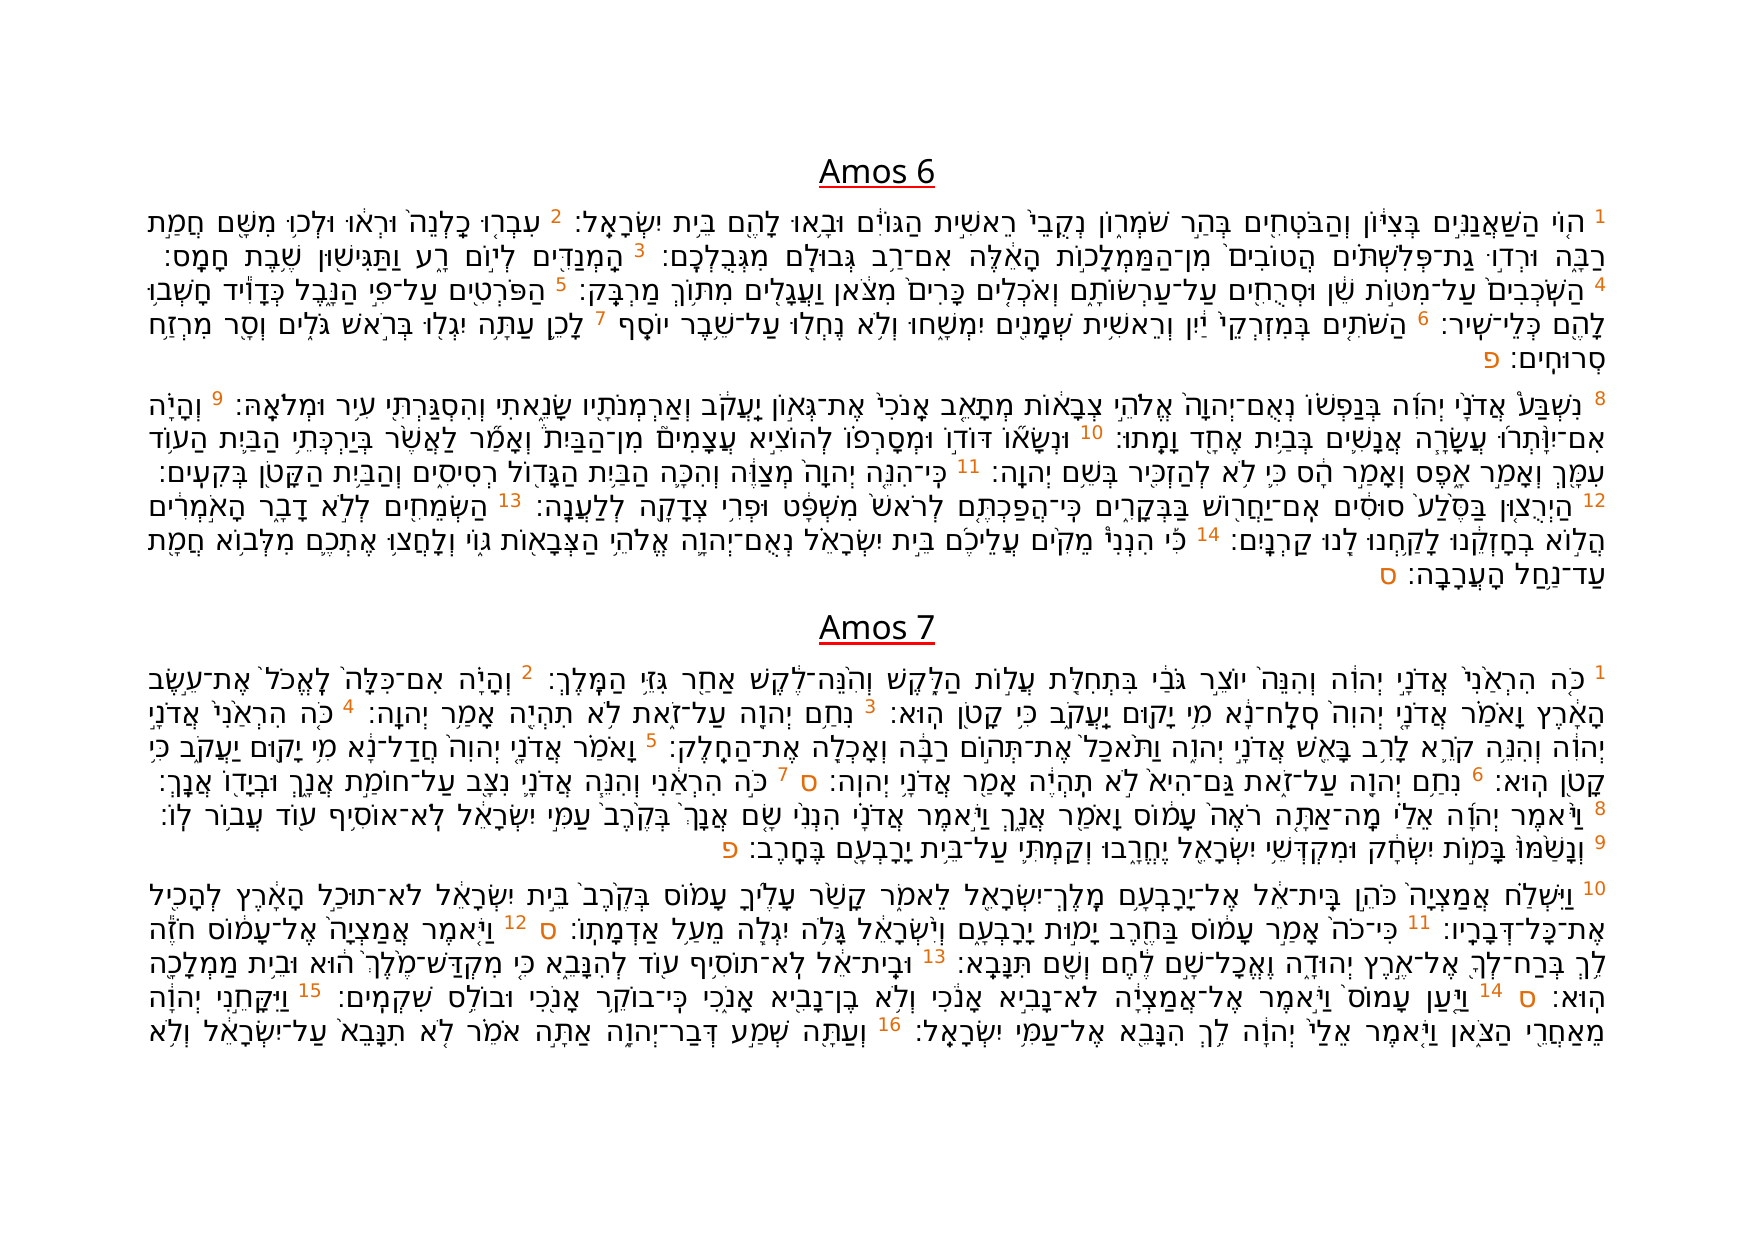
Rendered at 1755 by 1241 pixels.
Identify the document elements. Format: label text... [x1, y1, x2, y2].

text Amos 6 [148, 148, 1606, 193]
text 1 ה֚וֹי הַשַּׁאֲנַנִּ֣ים בְּצִיּ֔וֹן וְהַבֹּטְחִ֖ים בְּהַ֣ר שֹׁמְר֑וֹן נְקֻבֵי֙ רֵאשִׁ֣ית הַגּוֹיִ֔ם וּבָ֥אוּ לָהֶ֖ם בֵּ֥ית יִשְׂרָאֵֽל׃ 2 עִבְר֤וּ כַֽלְנֵה֙ וּרְא֔וּ וּלְכ֥וּ מִשָּׁ֖ם חֲמַ֣ת רַבָּ֑ה וּרְד֣וּ גַת־פְּלִשְׁתּ֗ים הֲטוֹבִים֙ מִן־הַמַּמְלָכ֣וֹת הָאֵ֔לֶּה אִם־רַ֥ב גְּבוּלָ֖ם מִגְּבֻלְכֶֽם׃ ‬‬3 הַֽמְנַדִּ֖ים לְי֣וֹם רָ֑ע וַתַּגִּישׁ֖וּן שֶׁ֥בֶת חָמָֽס׃ ‬‬4 הַשֹּֽׁכְבִים֙ עַל־מִטּ֣וֹת שֵׁ֔ן וּסְרֻחִ֖ים עַל־עַרְשׂוֹתָ֑ם וְאֹכְלִ֤ים כָּרִים֙ מִצֹּ֔אן וַעֲגָלִ֖ים מִתּ֥וֹךְ מַרְבֵּֽק׃ ‬‬5 הַפֹּרְטִ֖ים עַל־פִּ֣י הַנָּ֑בֶל כְּדָוִ֕יד חָשְׁב֥וּ לָהֶ֖ם כְּלֵי־שִֽׁיר׃ ‬‬6 הַשֹּׁתִ֤ים בְּמִזְרְקֵי֙ יַ֔יִן וְרֵאשִׁ֥ית שְׁמָנִ֖ים יִמְשָׁ֑חוּ וְלֹ֥א נֶחְל֖וּ עַל־שֵׁ֥בֶר יוֹסֵֽף ‬‬7 לָכֵ֛ן עַתָּ֥ה יִגְל֖וּ בְּרֹ֣אשׁ גֹּלִ֑ים וְסָ֖ר מִרְזַ֥ח סְרוּחִֽים׃ פ ‬‬‬‬‬‬‬‬ [148, 206, 1606, 375]
text Amos 7 [148, 604, 1606, 649]
text 10 וַיִּשְׁלַ֗ח אֲמַצְיָה֙ כֹּהֵ֣ן בֵּֽית־אֵ֔ל אֶל־יָרָבְעָ֥ם מֶֽלֶךְ־יִשְׂרָאֵ֖ל לֵאמֹ֑ר קָשַׁ֨ר עָלֶ֜יךָ עָמ֗וֹס בְּקֶ֙רֶב֙ בֵּ֣ית יִשְׂרָאֵ֔ל לֹא־תוּכַ֣ל הָאָ֔רֶץ לְהָכִ֖יל אֶת־כָּל־דְּבָרָֽיו׃ ‬‬11 כִּי־כֹה֙ אָמַ֣ר עָמ֔וֹס בַּחֶ֖רֶב יָמ֣וּת יָרָבְעָ֑ם וְיִ֨שְׂרָאֵ֔ל גָּלֹ֥ה יִגְלֶ֖ה מֵעַ֥ל אַדְמָתֽוֹ׃ ס ‬‬12 וַיֹּ֤אמֶר אֲמַצְיָה֙ אֶל־עָמ֔וֹס חֹזֶ֕ה לֵ֥ךְ בְּרַח־לְךָ֖ אֶל־אֶ֣רֶץ יְהוּדָ֑ה וֶאֱכָל־שָׁ֣ם לֶ֔חֶם וְשָׁ֖ם תִּנָּבֵֽא׃ ‬‬13 וּבֵֽית־אֵ֔ל לֹֽא־תוֹסִ֥יף ע֖וֹד לְהִנָּבֵ֑א כִּ֤י מִקְדַּשׁ־מֶ֙לֶךְ֙ ה֔וּא וּבֵ֥ית מַמְלָכָ֖ה הֽוּא׃ ס ‬‬14 וַיַּ֤עַן עָמוֹס֙ וַיֹּ֣אמֶר אֶל־אֲמַצְיָ֔ה לֹא־נָבִ֣יא אָנֹ֔כִי וְלֹ֥א בֶן־נָבִ֖יא אָנֹ֑כִי כִּֽי־בוֹקֵ֥ר אָנֹ֖כִי וּבוֹלֵ֥ס שִׁקְמִֽים׃ ‬‬15 וַיִּקָּחֵ֣נִי יְהוָ֔ה מֵאַחֲרֵ֖י הַצֹּ֑אן וַיֹּ֤אמֶר אֵלַי֙ יְהוָ֔ה לֵ֥ךְ הִנָּבֵ֖א אֶל־עַמִּ֥י יִשְׂרָאֵֽל׃ ‬‬16 וְעַתָּ֖ה שְׁמַ֣ע דְּבַר־יְהוָ֑ה אַתָּ֣ה אֹמֵ֗ר לֹ֤א תִנָּבֵא֙ עַל־יִשְׂרָאֵ֔ל וְלֹ֥א תַטִּ֖יף עַל־בֵּ֥ית יִשְׂחָֽק׃ ‬‬17 לָכֵ֞ן כֹּה־אָמַ֣ר יְהוָ֗ה אִשְׁתְּךָ֞ בָּעִ֤יר תִּזְנֶה֙ וּבָנֶ֤יךָ וּבְנֹתֶ֙יךָ֙ בַּחֶ֣רֶב יִפֹּ֔לוּ וְאַדְמָתְךָ֖ בַּחֶ֣בֶל תְּחֻלָּ֑ק וְאַתָּ֗ה עַל־אֲדָמָ֤ה טְמֵאָה֙ תָּמ֔וּת וְיִ֨שְׂרָאֵ֔ל גָּלֹ֥ה יִגְלֶ֖ה מֵעַ֥ל אַדְמָתֽוֹ׃ ס ‬‬‬‬‬‬‬‬‬‬ [148, 878, 1606, 1048]
text 8 נִשְׁבַּע֩ אֲדֹנָ֨י יְהוִ֜ה בְּנַפְשׁ֗וֹ נְאֻם־יְהוָה֙ אֱלֹהֵ֣י צְבָא֔וֹת מְתָאֵ֤ב אָֽנֹכִי֙ אֶת־גְּא֣וֹן יַֽעֲקֹ֔ב וְאַרְמְנֹתָ֖יו שָׂנֵ֑אתִי וְהִסְגַּרְתִּ֖י עִ֥יר וּמְלֹאָֽהּ׃ ‬‬9 וְהָיָ֗ה אִם־יִוָּ֨תְר֜וּ עֲשָׂרָ֧ה אֲנָשִׁ֛ים בְּבַ֥יִת אֶחָ֖ד וָמֵֽתוּ׃ ‬‬10 וּנְשָׂא֞וֹ דּוֹד֣וֹ וּמְסָרְפ֗וֹ לְהוֹצִ֣יא עֲצָמִים֮ מִן־הַבַּיִת֒ וְאָמַ֞ר לַאֲשֶׁ֨ר בְּיַרְכְּתֵ֥י הַבַּ֛יִת הַע֥וֹד עִמָּ֖ךְ וְאָמַ֣ר אָ֑פֶס וְאָמַ֣ר הָ֔ס כִּ֛י לֹ֥א לְהַזְכִּ֖יר בְּשֵׁ֥ם יְהוָֽה׃ ‬‬11 כִּֽי־הִנֵּ֤ה יְהוָה֙ מְצַוֶּ֔ה וְהִכָּ֛ה הַבַּ֥יִת הַגָּד֖וֹל רְסִיסִ֑ים וְהַבַּ֥יִת הַקָּטֹ֖ן בְּקִעִֽים׃ ‬‬12 הַיְרֻצ֤וּן בַּסֶּ֙לַע֙ סוּסִ֔ים אִֽם־יַחֲר֖וֹשׁ בַּבְּקָרִ֑ים כִּֽי־הֲפַכְתֶּ֤ם לְרֹאשׁ֙ מִשְׁפָּ֔ט וּפְרִ֥י צְדָקָ֖ה לְלַעֲנָֽה׃ ‬‬13 הַשְּׂמֵחִ֖ים לְלֹ֣א דָבָ֑ר הָאֹ֣מְרִ֔ים הֲל֣וֹא בְחָזְקֵ֔נוּ לָקַ֥חְנוּ לָ֖נוּ קַרְנָֽיִם׃ ‬‬14 כִּ֡י הִנְנִי֩ מֵקִ֨ים עֲלֵיכֶ֜ם בֵּ֣ית יִשְׂרָאֵ֗ל נְאֻם־יְהוָ֛ה אֱלֹהֵ֥י הַצְּבָא֖וֹת גּ֑וֹי וְלָחֲצ֥וּ אֶתְכֶ֛ם מִלְּב֥וֹא חֲמָ֖ת עַד־נַ֥חַל הָעֲרָבָֽה׃ ס ‬‬‬‬‬‬‬‬‬ [148, 388, 1606, 592]
text 1 כֹּ֤ה הִרְאַ֙נִי֙ אֲדֹנָ֣י יְהוִ֔ה וְהִנֵּה֙ יוֹצֵ֣ר גֹּבַ֔י בִּתְחִלַּ֖ת עֲל֣וֹת הַלָּ֑קֶשׁ וְהִ֨נֵּה־לֶ֔קֶשׁ אַחַ֖ר גִּזֵּ֥י הַמֶּֽלֶךְ׃ 2 וְהָיָ֗ה אִם־כִּלָּה֙ לֶֽאֱכֹל֙ אֶת־עֵ֣שֶׂב הָאָ֔רֶץ וָאֹמַ֗ר אֲדֹנָ֤י יְהוִה֙ סְֽלַֽח־נָ֔א מִ֥י יָק֖וּם יַֽעֲקֹ֑ב כִּ֥י קָטֹ֖ן הֽוּא׃ ‬‬3 נִחַ֥ם יְהוָ֖ה עַל־זֹ֑את לֹ֥א תִהְיֶ֖ה אָמַ֥ר יְהוָֽה׃ ‬‬4 כֹּ֤ה הִרְאַ֙נִי֙ אֲדֹנָ֣י יְהוִ֔ה וְהִנֵּ֥ה קֹרֵ֛א לָרִ֥ב בָּאֵ֖שׁ אֲדֹנָ֣י יְהוִ֑ה וַתֹּ֙אכַל֙ אֶת־תְּה֣וֹם רַבָּ֔ה וְאָכְלָ֖ה אֶת־הַחֵֽלֶק׃ ‬‬5 וָאֹמַ֗ר אֲדֹנָ֤י יְהוִה֙ חֲדַל־נָ֔א מִ֥י יָק֖וּם יַעֲקֹ֑ב כִּ֥י קָטֹ֖ן הֽוּא׃ ‬‬6 נִחַ֥ם יְהוָ֖ה עַל־זֹ֑את גַּם־הִיא֙ לֹ֣א תִֽהְיֶ֔ה אָמַ֖ר אֲדֹנָ֥י יְהוִֽה׃ ס ‬‬7 כֹּ֣ה הִרְאַ֔נִי וְהִנֵּ֧ה אֲדֹנָ֛י נִצָּ֖ב עַל־חוֹמַ֣ת אֲנָ֑ךְ וּבְיָד֖וֹ אֲנָֽךְ׃ ‬‬8 וַיֹּ֨אמֶר יְהוָ֜ה אֵלַ֗י מָֽה־אַתָּ֤ה רֹאֶה֙ עָמ֔וֹס וָאֹמַ֖ר אֲנָ֑ךְ וַיֹּ֣אמֶר אֲדֹנָ֗י הִנְנִ֨י שָׂ֤ם אֲנָךְ֙ בְּקֶ֙רֶב֙ עַמִּ֣י יִשְׂרָאֵ֔ל לֹֽא־אוֹסִ֥יף ע֖וֹד עֲב֥וֹר לֽוֹ׃ ‬‬9 וְנָשַׁ֙מּוּ֙ בָּמ֣וֹת יִשְׂחָ֔ק וּמִקְדְּשֵׁ֥י יִשְׂרָאֵ֖ל יֶחֱרָ֑בוּ וְקַמְתִּ֛י עַל־בֵּ֥ית יָרָבְעָ֖ם בֶּחָֽרֶב׃ פ ‬‬‬‬‬‬‬‬‬‬ [148, 662, 1606, 866]
